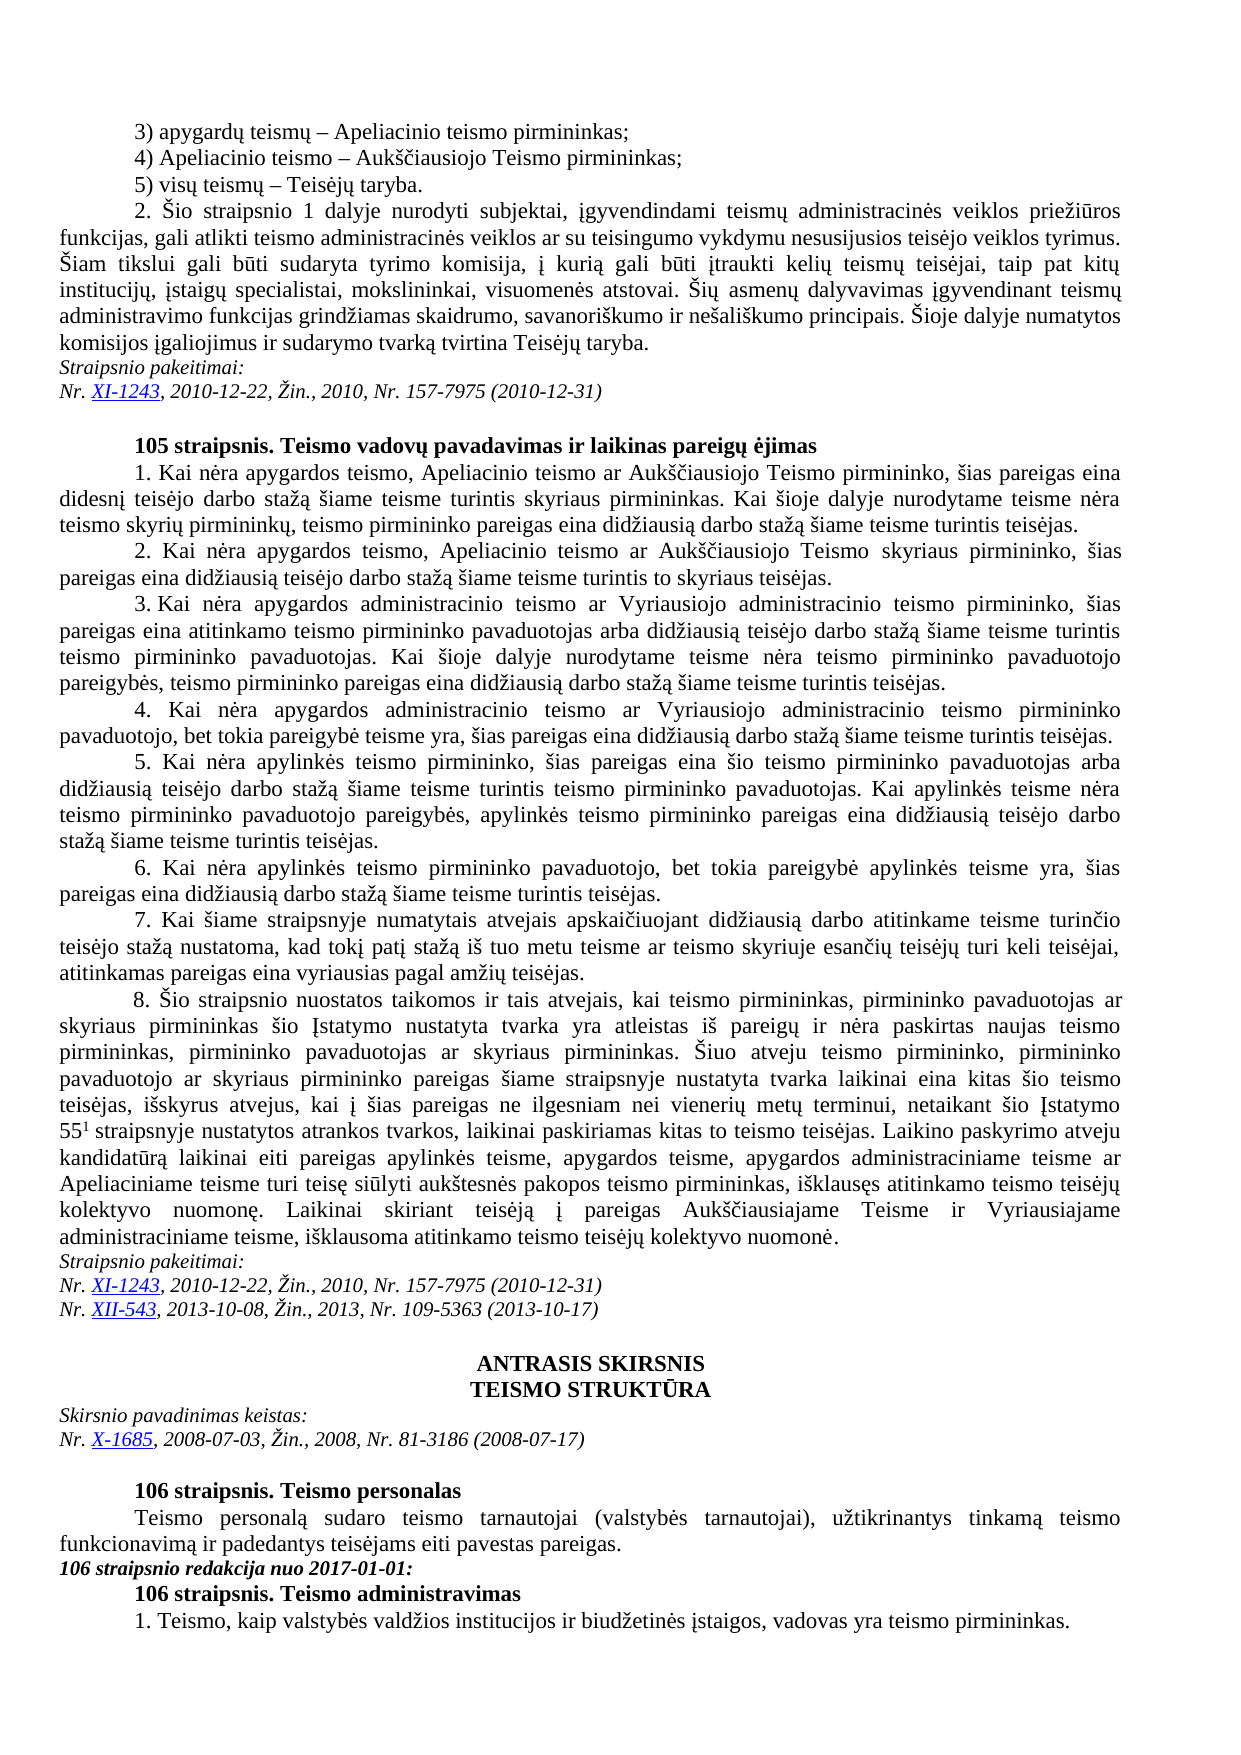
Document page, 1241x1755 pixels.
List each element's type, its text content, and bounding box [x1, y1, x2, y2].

text Nr. XI-1243, 2010-12-22, Žin., 2010, Nr. 157-7975 (2010-12-31) [59, 1273, 1122, 1297]
text TEISMO STRUKTŪRA [59, 1376, 1122, 1403]
text 8. Šio straipsnio nuostatos taikomos ir tais atvejais, kai teismo pirmininkas, pirmininko pavaduotojas ar skyriaus pirmininkas šio Įstatymo nustatyta tvarka yra atleistas iš pareigų ir nėra paskirtas naujas teismo pirmininkas, pirmininko pavaduotojas ar skyriaus pirmininkas. Šiuo atveju teismo pirmininko, pirmininko pavaduotojo ar skyriaus pirmininko pareigas šiame straipsnyje nustatyta tvarka laikinai eina kitas šio teismo teisėjas, išskyrus atvejus, kai į šias pareigas ne ilgesniam nei vienerių metų terminui, netaikant šio Įstatymo 551 straipsnyje nustatytos atrankos tvarkos, laikinai paskiriamas kitas to teismo teisėjas. Laikino paskyrimo atveju kandidatūrą laikinai eiti pareigas apylinkės teisme, apygardos teisme, apygardos administraciniame teisme ar Apeliaciniame teisme turi teisę siūlyti aukštesnės pakopos teismo pirmininkas, išklausęs atitinkamo teismo teisėjų kolektyvo nuomonę. Laikinai skiriant teisėją į pareigas Aukščiausiajame Teisme ir Vyriausiajame administraciniame teisme, išklausoma atitinkamo teismo teisėjų kolektyvo nuomonė. [59, 986, 1122, 1249]
text 6. Kai nėra apylinkės teismo pirmininko pavaduotojo, bet tokia pareigybė apylinkės teisme yra, šias pareigas eina didžiausią darbo stažą šiame teisme turintis teisėjas. [59, 854, 1122, 907]
text 3) apygardų teismų – Apeliacinio teismo pirmininkas; [59, 118, 1122, 144]
text Straipsnio pakeitimai: [59, 355, 1122, 379]
text 2. Šio straipsnio 1 dalyje nurodyti subjektai, įgyvendindami teismų administracinės veiklos priežiūros funkcijas, gali atlikti teismo administracinės veiklos ar su teisingumo vykdymu nesusijusios teisėjo veiklos tyrimus. Šiam tikslui gali būti sudaryta tyrimo komisija, į kurią gali būti įtraukti kelių teismų teisėjai, taip pat kitų institucijų, įstaigų specialistai, mokslininkai, visuomenės atstovai. Šių asmenų dalyvavimas įgyvendinant teismų administravimo funkcijas grindžiamas skaidrumo, savanoriškumo ir nešališkumo principais. Šioje dalyje numatytos komisijos įgaliojimus ir sudarymo tvarką tvirtina Teisėjų taryba. [59, 197, 1122, 355]
text 4) Apeliacinio teismo – Aukščiausiojo Teismo pirmininkas; [59, 144, 1122, 171]
text 5) visų teismų – Teisėjų taryba. [59, 171, 1122, 197]
text 106 straipsnis. Teismo administravimas [59, 1580, 1122, 1607]
text 2. Kai nėra apygardos teismo, Apeliacinio teismo ar Aukščiausiojo Teismo skyriaus pirmininko, šias pareigas eina didžiausią teisėjo darbo stažą šiame teisme turintis to skyriaus teisėjas. [59, 538, 1122, 590]
text ANTRASIS SKIRSNIS [59, 1350, 1122, 1376]
text Straipsnio pakeitimai: [59, 1249, 1122, 1273]
text 7. Kai šiame straipsnyje numatytais atvejais apskaičiuojant didžiausią darbo atitinkame teisme turinčio teisėjo stažą nustatoma, kad tokį patį stažą iš tuo metu teisme ar teismo skyriuje esančių teisėjų turi keli teisėjai, atitinkamas pareigas eina vyriausias pagal amžių teisėjas. [59, 907, 1122, 986]
text 106 straipsnis. Teismo personalas [59, 1477, 1122, 1504]
text 5. Kai nėra apylinkės teismo pirmininko, šias pareigas eina šio teismo pirmininko pavaduotojas arba didžiausią teisėjo darbo stažą šiame teisme turintis teismo pirmininko pavaduotojas. Kai apylinkės teisme nėra teismo pirmininko pavaduotojo pareigybės, apylinkės teismo pirmininko pareigas eina didžiausią teisėjo darbo stažą šiame teisme turintis teisėjas. [59, 748, 1122, 854]
text 106 straipsnio redakcija nuo 2017-01-01: [59, 1556, 1122, 1580]
text 4. Kai nėra apygardos administracinio teismo ar Vyriausiojo administracinio teismo pirmininko pavaduotojo, bet tokia pareigybė teisme yra, šias pareigas eina didžiausią darbo stažą šiame teisme turintis teisėjas. [59, 696, 1122, 748]
text 1. Teismo, kaip valstybės valdžios institucijos ir biudžetinės įstaigos, vadovas yra teismo pirmininkas. [59, 1607, 1122, 1633]
text Nr. X-1685, 2008-07-03, Žin., 2008, Nr. 81-3186 (2008-07-17) [59, 1427, 1122, 1451]
text 3. Kai nėra apygardos administracinio teismo ar Vyriausiojo administracinio teismo pirmininko, šias pareigas eina atitinkamo teismo pirmininko pavaduotojas arba didžiausią teisėjo darbo stažą šiame teisme turintis teismo pirmininko pavaduotojas. Kai šioje dalyje nurodytame teisme nėra teismo pirmininko pavaduotojo pareigybės, teismo pirmininko pareigas eina didžiausią darbo stažą šiame teisme turintis teisėjas. [59, 590, 1122, 696]
text Skirsnio pavadinimas keistas: [59, 1403, 1122, 1427]
text 105 straipsnis. Teismo vadovų pavadavimas ir laikinas pareigų ėjimas [59, 432, 1122, 458]
text 1. Kai nėra apygardos teismo, Apeliacinio teismo ar Aukščiausiojo Teismo pirmininko, šias pareigas eina didesnį teisėjo darbo stažą šiame teisme turintis skyriaus pirmininkas. Kai šioje dalyje nurodytame teisme nėra teismo skyrių pirmininkų, teismo pirmininko pareigas eina didžiausią darbo stažą šiame teisme turintis teisėjas. [59, 458, 1122, 538]
text Nr. XII-543, 2013-10-08, Žin., 2013, Nr. 109-5363 (2013-10-17) [59, 1297, 1122, 1321]
text Teismo personalą sudaro teismo tarnautojai (valstybės tarnautojai), užtikrinantys tinkamą teismo funkcionavimą ir padedantys teisėjams eiti pavestas pareigas. [59, 1504, 1122, 1556]
text Nr. XI-1243, 2010-12-22, Žin., 2010, Nr. 157-7975 (2010-12-31) [59, 379, 1122, 403]
